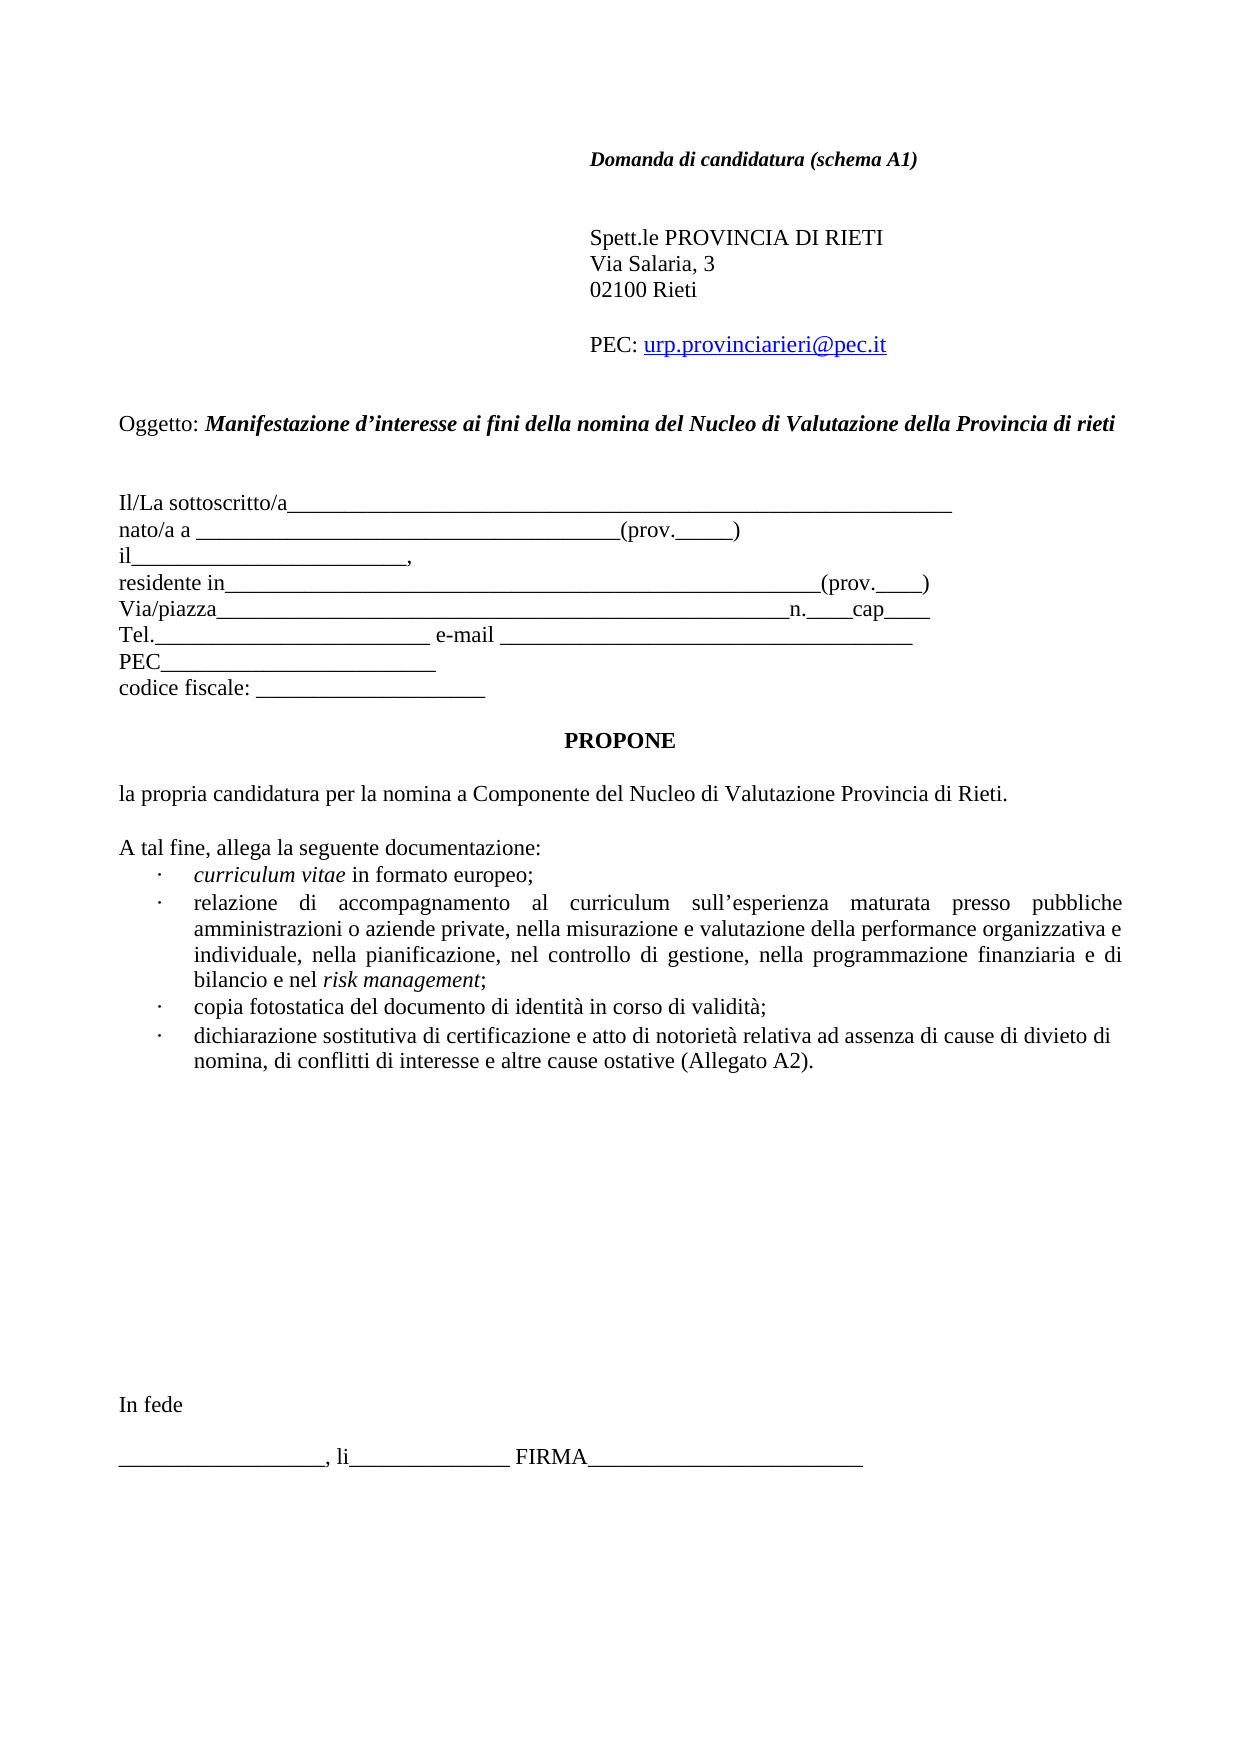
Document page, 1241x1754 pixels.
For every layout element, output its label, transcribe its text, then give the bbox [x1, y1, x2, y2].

text Tel.________________________ e-mail ____________________________________ [119, 622, 1123, 648]
list dichiarazione sostitutiva di certificazione e atto di notorietà relativa ad assenza di cause di divieto di nomina, di conflitti di interesse e altre cause ostative (Allegato A2). [156, 1022, 1123, 1073]
list curriculum vitae in formato europeo; [156, 861, 1123, 887]
text Via Salaria, 3 [589, 250, 1123, 276]
text Domanda di candidatura (schema A1) [589, 147, 1123, 171]
text Via/piazza__________________________________________________n.____cap____ [119, 595, 1123, 622]
text codice fiscale: ____________________ [119, 674, 1123, 701]
text Il/La sottoscritto/a__________________________________________________________ [119, 489, 1123, 516]
text residente in____________________________________________________(prov.____) [119, 569, 1123, 595]
text Oggetto: Manifestazione d’interesse ai fini della nomina del Nucleo di Valutazione della Provincia di rieti [119, 411, 1123, 437]
text __________________, li______________ FIRMA________________________ [119, 1443, 1123, 1470]
text la propria candidatura per la nomina a Componente del Nucleo di Valutazione Provincia di Rieti. [119, 781, 1121, 807]
text Spett.le PROVINCIA DI RIETI [589, 224, 1123, 250]
list copia fotostatica del documento di identità in corso di validità; [156, 993, 1123, 1019]
text 02100 Rieti [589, 276, 1123, 303]
text PEC: urp.provinciarieri@pec.it [589, 330, 1123, 357]
text nato/a a _____________________________________(prov._____) [119, 516, 1123, 542]
text PROPONE [119, 727, 1121, 754]
text il________________________, [119, 542, 1123, 569]
text A tal fine, allega la seguente documentazione: [119, 834, 1123, 861]
list relazione di accompagnamento al curriculum sull’esperienza maturata presso pubbliche amministrazioni o aziende private, nella misurazione e valutazione della performance organizzativa e individuale, nella pianificazione, nel controllo di gestione, nella programmazione finanziaria e di bilancio e nel risk management; [156, 889, 1123, 993]
text PEC________________________ [119, 648, 1123, 674]
text In fede [119, 1391, 1123, 1417]
